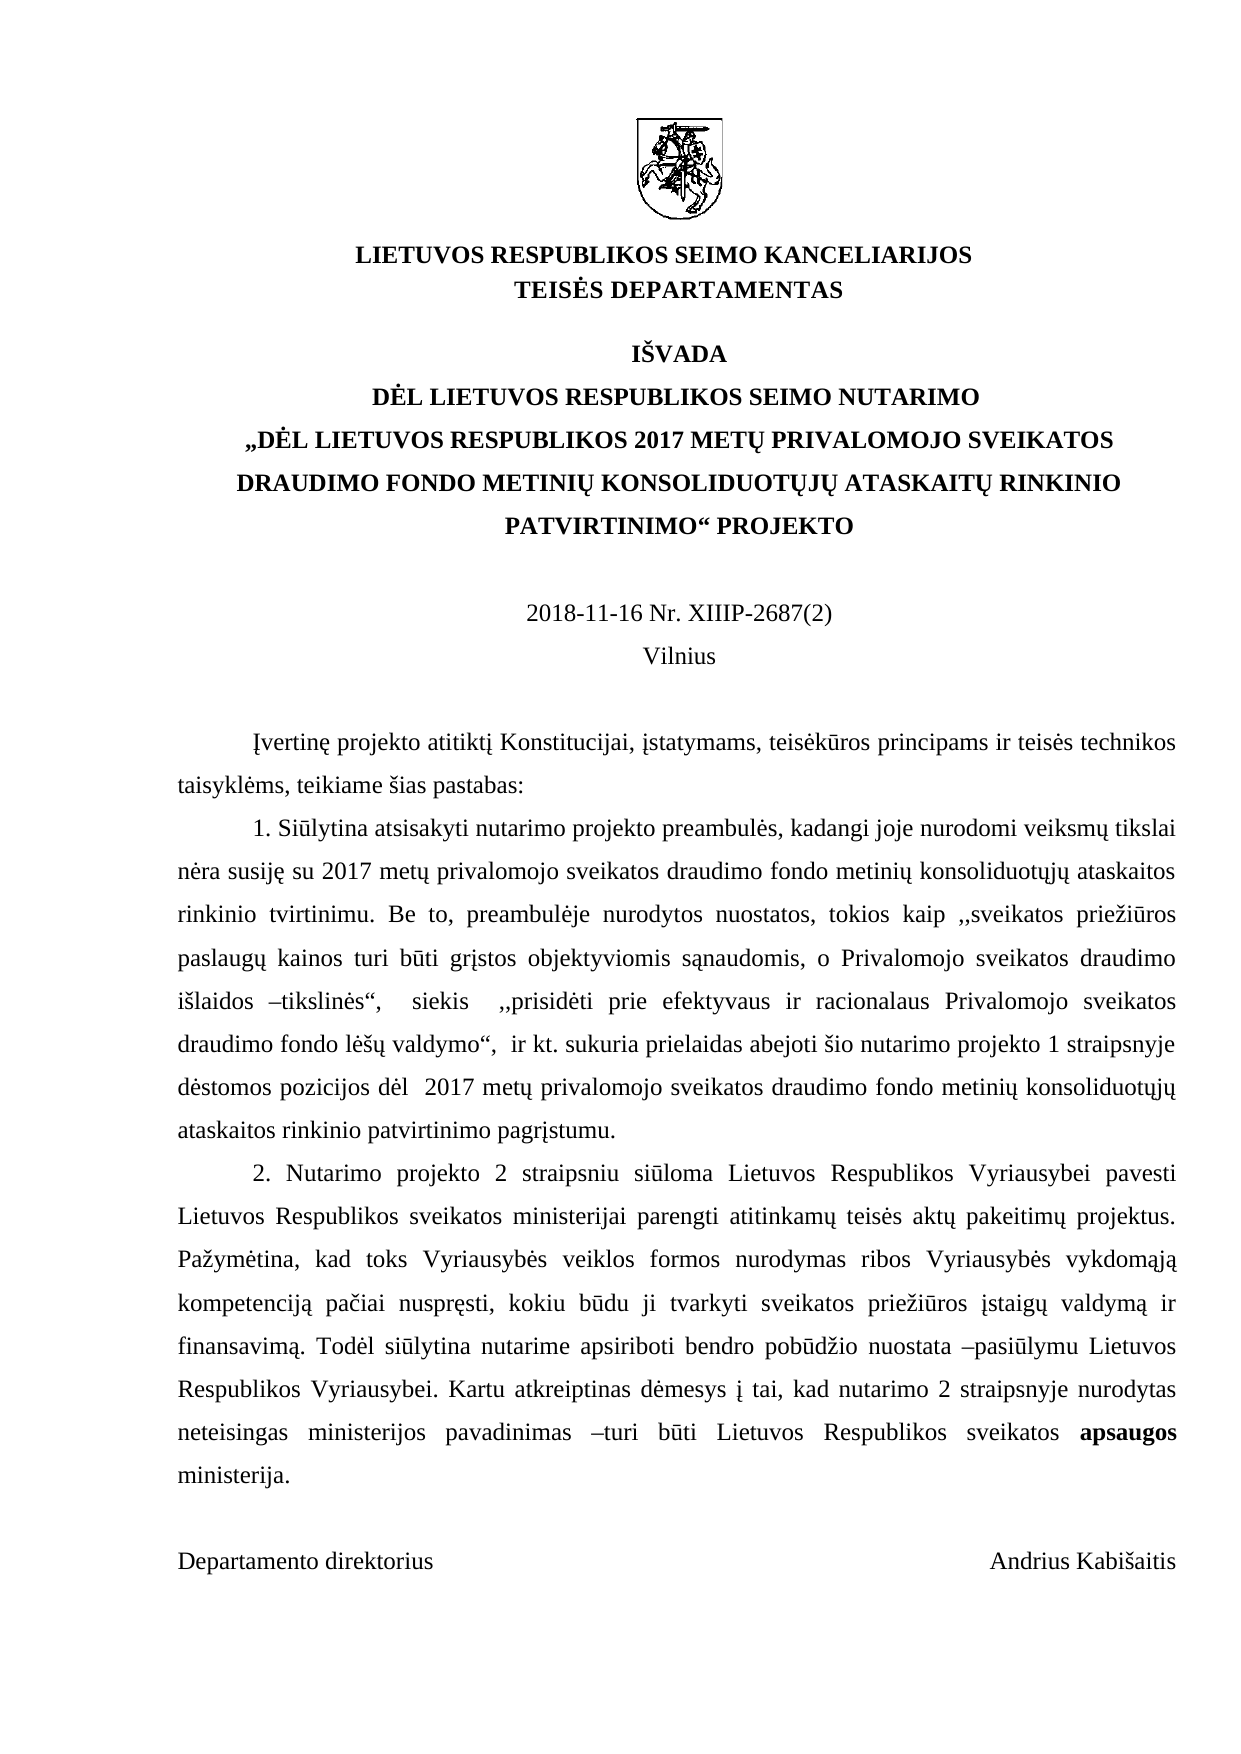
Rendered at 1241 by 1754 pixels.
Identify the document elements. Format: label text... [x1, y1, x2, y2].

text DĖL LIETUVOS RESPUBLIKOS SEIMO NUTARIMO [177, 382, 1181, 411]
text Vilnius [177, 641, 1181, 669]
text Įvertinę projekto atitiktį Konstitucijai, įstatymams, teisėkūros principams ir teisės technikos taisyklėms, teikiame šias pastabas: [177, 727, 1177, 799]
text IŠVADA [177, 339, 1181, 368]
text TEISĖS DEPARTAMENTAS [177, 275, 1180, 304]
text Departamento direktorius Andrius Kabišaitis [177, 1546, 1181, 1575]
text LIETUVOS RESPUBLIKOS SEIMO KANCELIARIJOS [177, 240, 1150, 269]
text 1. Siūlytina atsisakyti nutarimo projekto preambulės, kadangi joje nurodomi veiksmų tikslai nėra susiję su 2017 metų privalomojo sveikatos draudimo fondo metinių konsoliduotųjų ataskaitos rinkinio tvirtinimu. Be to, preambulėje nurodytos nuostatos, tokios kaip ,,sveikatos priežiūros paslaugų kainos turi būti grįstos objektyviomis sąnaudomis, o Privalomojo sveikatos draudimo išlaidos –tikslinės“, siekis ,,prisidėti prie efektyvaus ir racionalaus Privalomojo sveikatos draudimo fondo lėšų valdymo“, ir kt. sukuria prielaidas abejoti šio nutarimo projekto 1 straipsnyje dėstomos pozicijos dėl 2017 metų privalomojo sveikatos draudimo fondo metinių konsoliduotųjų ataskaitos rinkinio patvirtinimo pagrįstumu. [177, 813, 1177, 1144]
text „DĖL LIETUVOS RESPUBLIKOS 2017 METŲ PRIVALOMOJO SVEIKATOS DRAUDIMO FONDO METINIŲ KONSOLIDUOTŲJŲ ATASKAITŲ RINKINIO PATVIRTINIMO“ PROJEKTO [177, 425, 1181, 540]
text 2. Nutarimo projekto 2 straipsniu siūloma Lietuvos Respublikos Vyriausybei pavesti Lietuvos Respublikos sveikatos ministerijai parengti atitinkamų teisės aktų pakeitimų projektus. Pažymėtina, kad toks Vyriausybės veiklos formos nurodymas ribos Vyriausybės vykdomąją kompetenciją pačiai nuspręsti, kokiu būdu ji tvarkyti sveikatos priežiūros įstaigų valdymą ir finansavimą. Todėl siūlytina nutarime apsiriboti bendro pobūdžio nuostata –pasiūlymu Lietuvos Respublikos Vyriausybei. Kartu atkreiptinas dėmesys į tai, kad nutarimo 2 straipsnyje nurodytas neteisingas ministerijos pavadinimas –turi būti Lietuvos Respublikos sveikatos apsaugos ministerija. [177, 1158, 1177, 1489]
text 2018-11-16 Nr. XIIIP-2687(2) [177, 598, 1181, 626]
